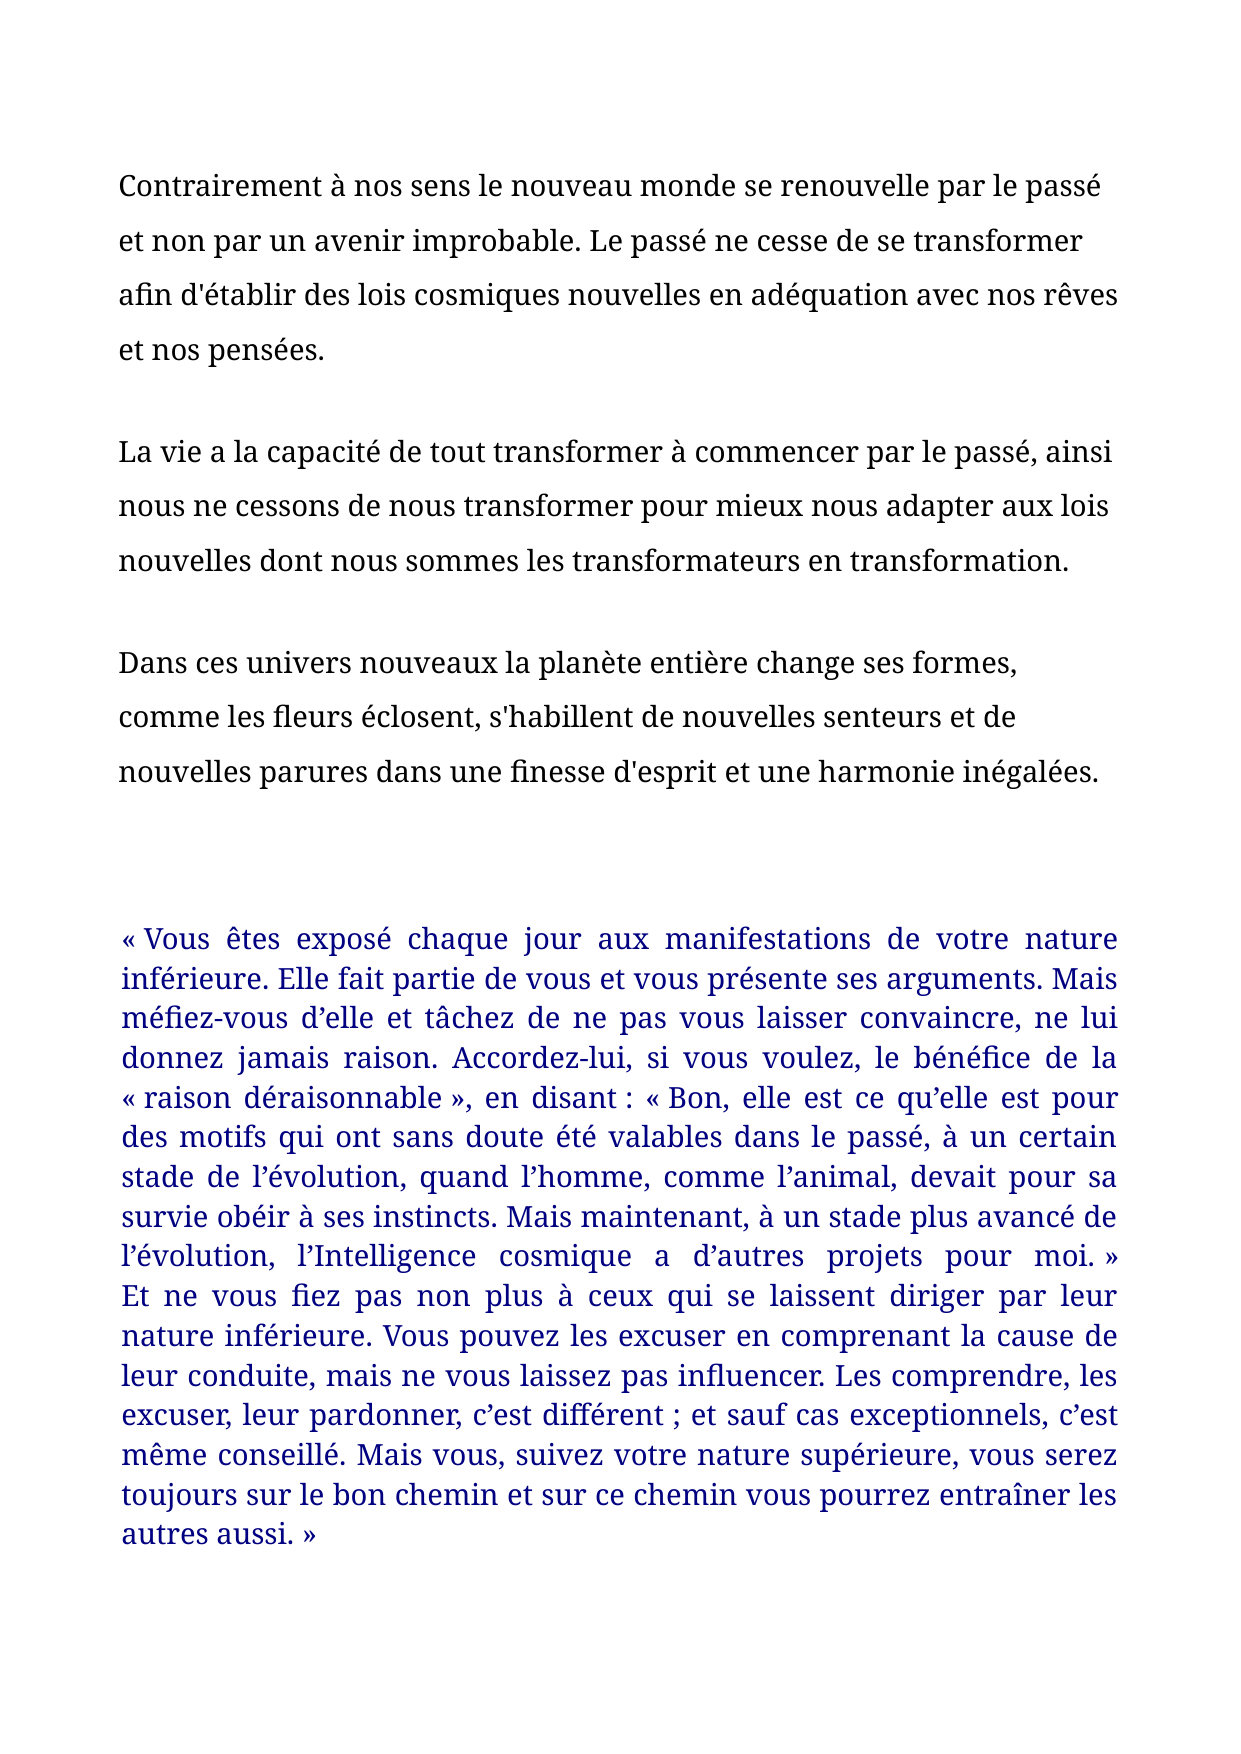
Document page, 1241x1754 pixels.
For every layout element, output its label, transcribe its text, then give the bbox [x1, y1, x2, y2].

text La vie a la capacité de tout transformer à commencer par le passé, ainsi nous ne cessons de nous transformer pour mieux nous adapter aux lois nouvelles dont nous sommes les transformateurs en transformation. [118, 431, 1122, 580]
table_header « Vous êtes exposé chaque jour aux manifestations de votre nature inférieure. Elle fait partie de vous et vous présente ses arguments. Mais méfiez-vous d’elle et tâchez de ne pas vous laisser convaincre, ne lui donnez jamais raison. Accordez-lui, si vous voulez, le bénéfice de la « raison déraisonnable », en disant : « Bon, elle est ce qu’elle est pour des motifs qui ont sans doute été valables dans le passé, à un certain stade de l’évolution, quand l’homme, comme l’animal, devait pour sa survie obéir à ses instincts. Mais maintenant, à un stade plus avancé de l’évolution, l’Intelligence cosmique a d’autres projets pour moi. » Et ne vous fiez pas non plus à ceux qui se laissent diriger par leur nature inférieure. Vous pouvez les excuser en comprenant la cause de leur conduite, mais ne vous laissez pas influencer. Les comprendre, les excuser, leur pardonner, c’est différent ; et sauf cas exceptionnels, c’est même conseillé. Mais vous, suivez votre nature supérieure, vous serez toujours sur le bon chemin et sur ce chemin vous pourrez entraîner les autres aussi. » [118, 915, 1122, 1556]
text Contrairement à nos sens le nouveau monde se renouvelle par le passé et non par un avenir improbable. Le passé ne cesse de se transformer afin d'établir des lois cosmiques nouvelles en adéquation avec nos rêves et nos pensées. [118, 165, 1122, 369]
text Dans ces univers nouveaux la planète entière change ses formes, comme les fleurs éclosent, s'habillent de nouvelles senteurs et de nouvelles parures dans une finesse d'esprit et une harmonie inégalées. [118, 642, 1122, 791]
table_cell [118, 1556, 1122, 1602]
